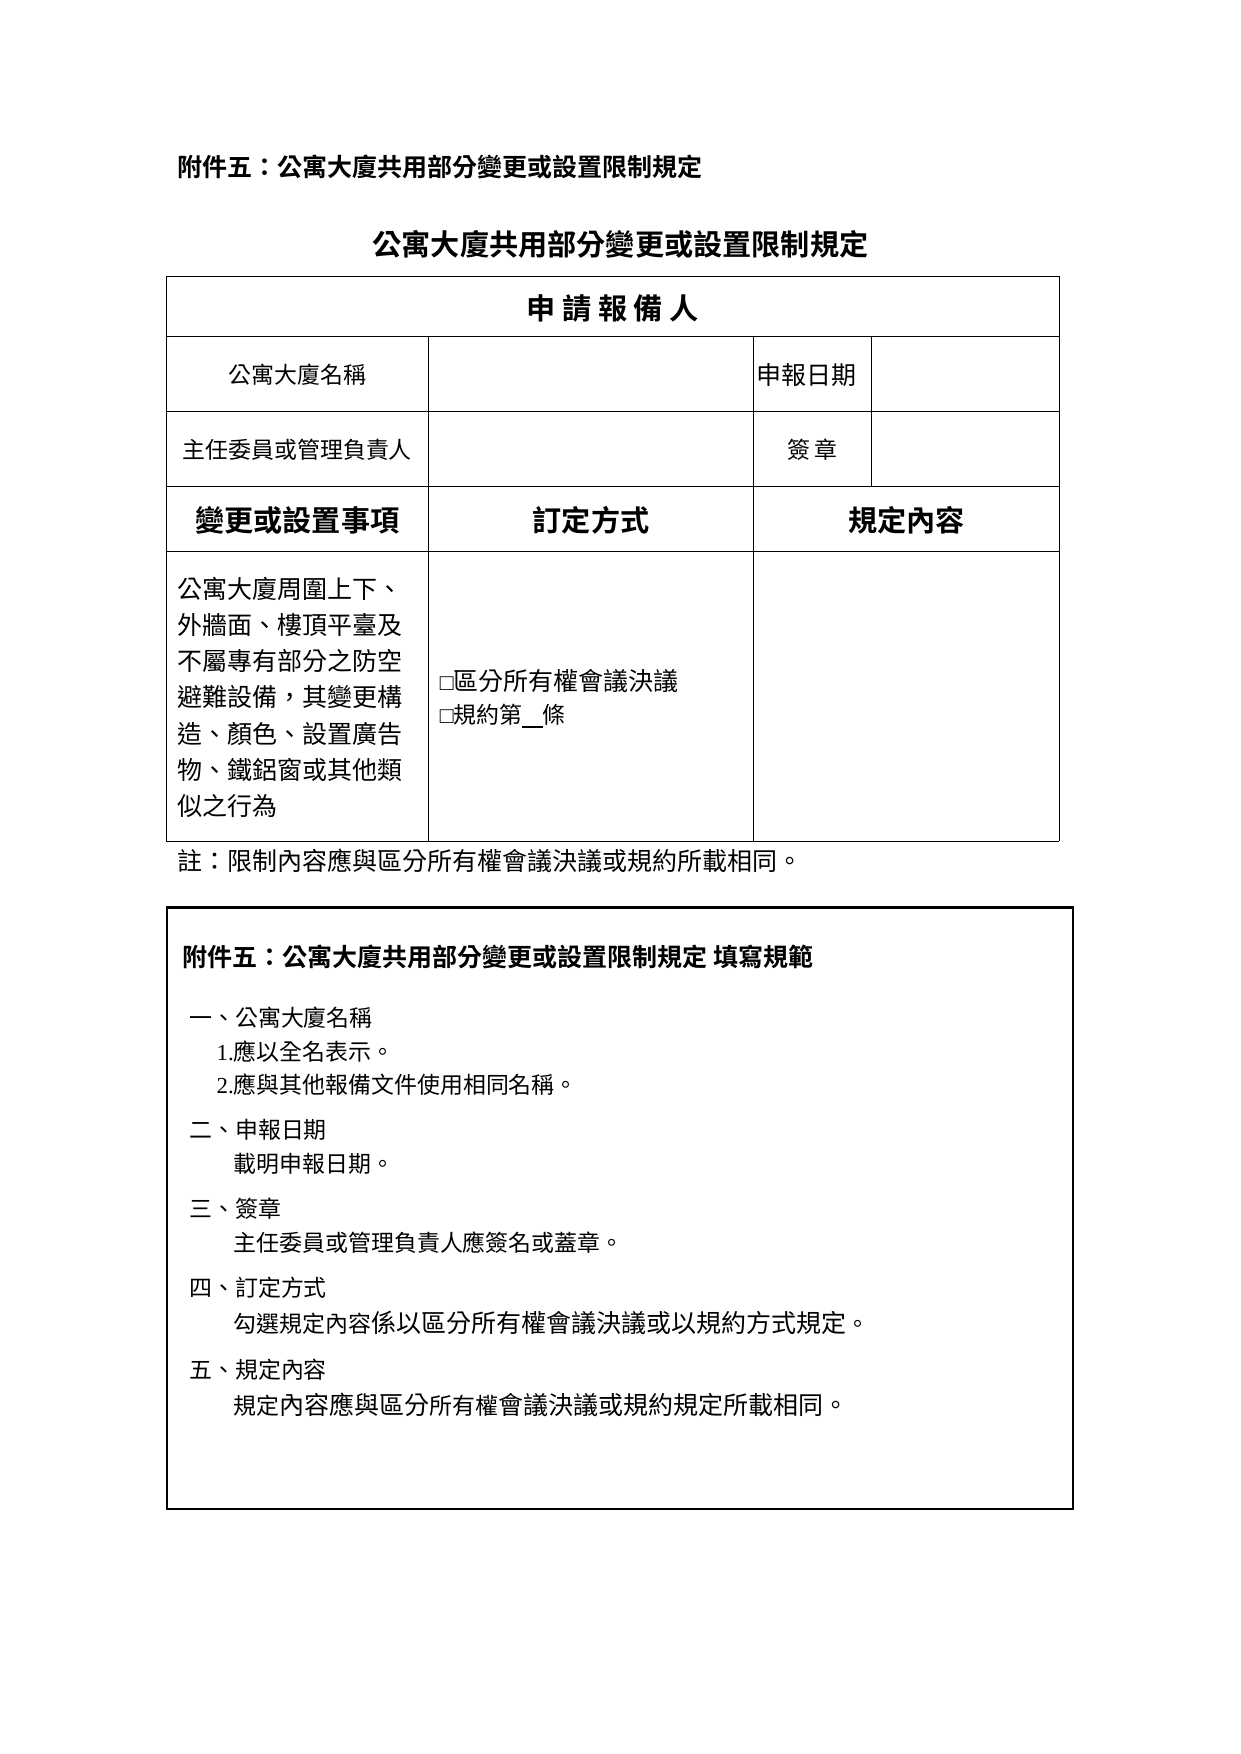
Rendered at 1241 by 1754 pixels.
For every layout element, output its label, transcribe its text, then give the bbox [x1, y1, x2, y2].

text 公寓大廈共用部分變更或設置限制規定 [177, 221, 1063, 264]
table_cell 訂定方式 [429, 487, 753, 551]
table_cell 主任委員或管理負責人 [167, 412, 428, 486]
table_cell 公寓大廈名稱 [167, 337, 428, 411]
table_cell 公寓大廈周圍上下、外牆面、樓頂平臺及不屬專有部分之防空避難設備，其變更構造、顏色、設置廣告物、鐵鋁窗或其他類似之行為 [167, 552, 428, 841]
table_cell [872, 412, 1059, 486]
text 註：限制內容應與區分所有權會議決議或規約所載相同。 [177, 841, 1063, 878]
table_cell [754, 552, 1059, 841]
table_cell [872, 337, 1059, 411]
table_header 附件五：公寓大廈共用部分變更或設置限制規定 填寫規範 一、公寓大廈名稱 1.應以全名表示。 2.應與其他報備文件使用相同名稱。 二、申報日期 載明申報日期。 三、簽章 主任委員或管理負責人應簽名或蓋章。 四、訂定方式 勾選規定內容係以區分所有權會議決議或以規約方式規定。 五、規定內容 規定內容應與區分所有權會議決議或規約規定所載相同。 [168, 909, 1072, 1508]
table_cell 簽 章 [754, 412, 871, 486]
table_cell [429, 412, 753, 486]
table_header 申 請 報 備 人 [167, 277, 1059, 336]
table_cell [429, 337, 753, 411]
text 附件五：公寓大廈共用部分變更或設置限制規定 [177, 148, 1063, 184]
table_cell 變更或設置事項 [167, 487, 428, 551]
table_cell 申報日期 [754, 337, 871, 411]
table_cell 規定內容 [754, 487, 1059, 551]
table_cell □區分所有權會議決議 □規約第 條 [429, 552, 753, 841]
